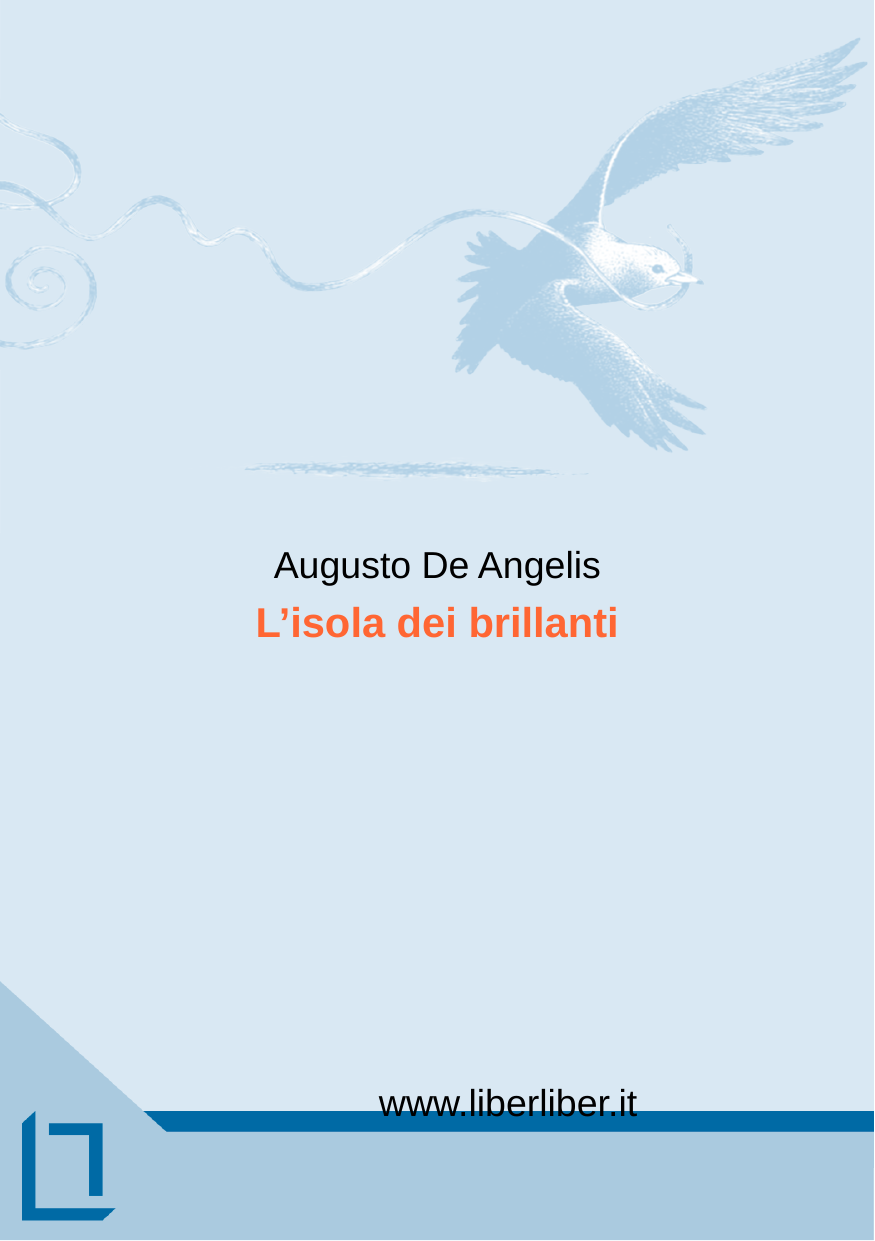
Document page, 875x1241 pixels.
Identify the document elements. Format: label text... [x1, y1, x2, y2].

text www.liberliber.it [331, 1081, 685, 1124]
text L’isola dei brillanti [94, 598, 779, 646]
picture [0, 0, 874, 1241]
text Augusto De Angelis [94, 543, 779, 586]
